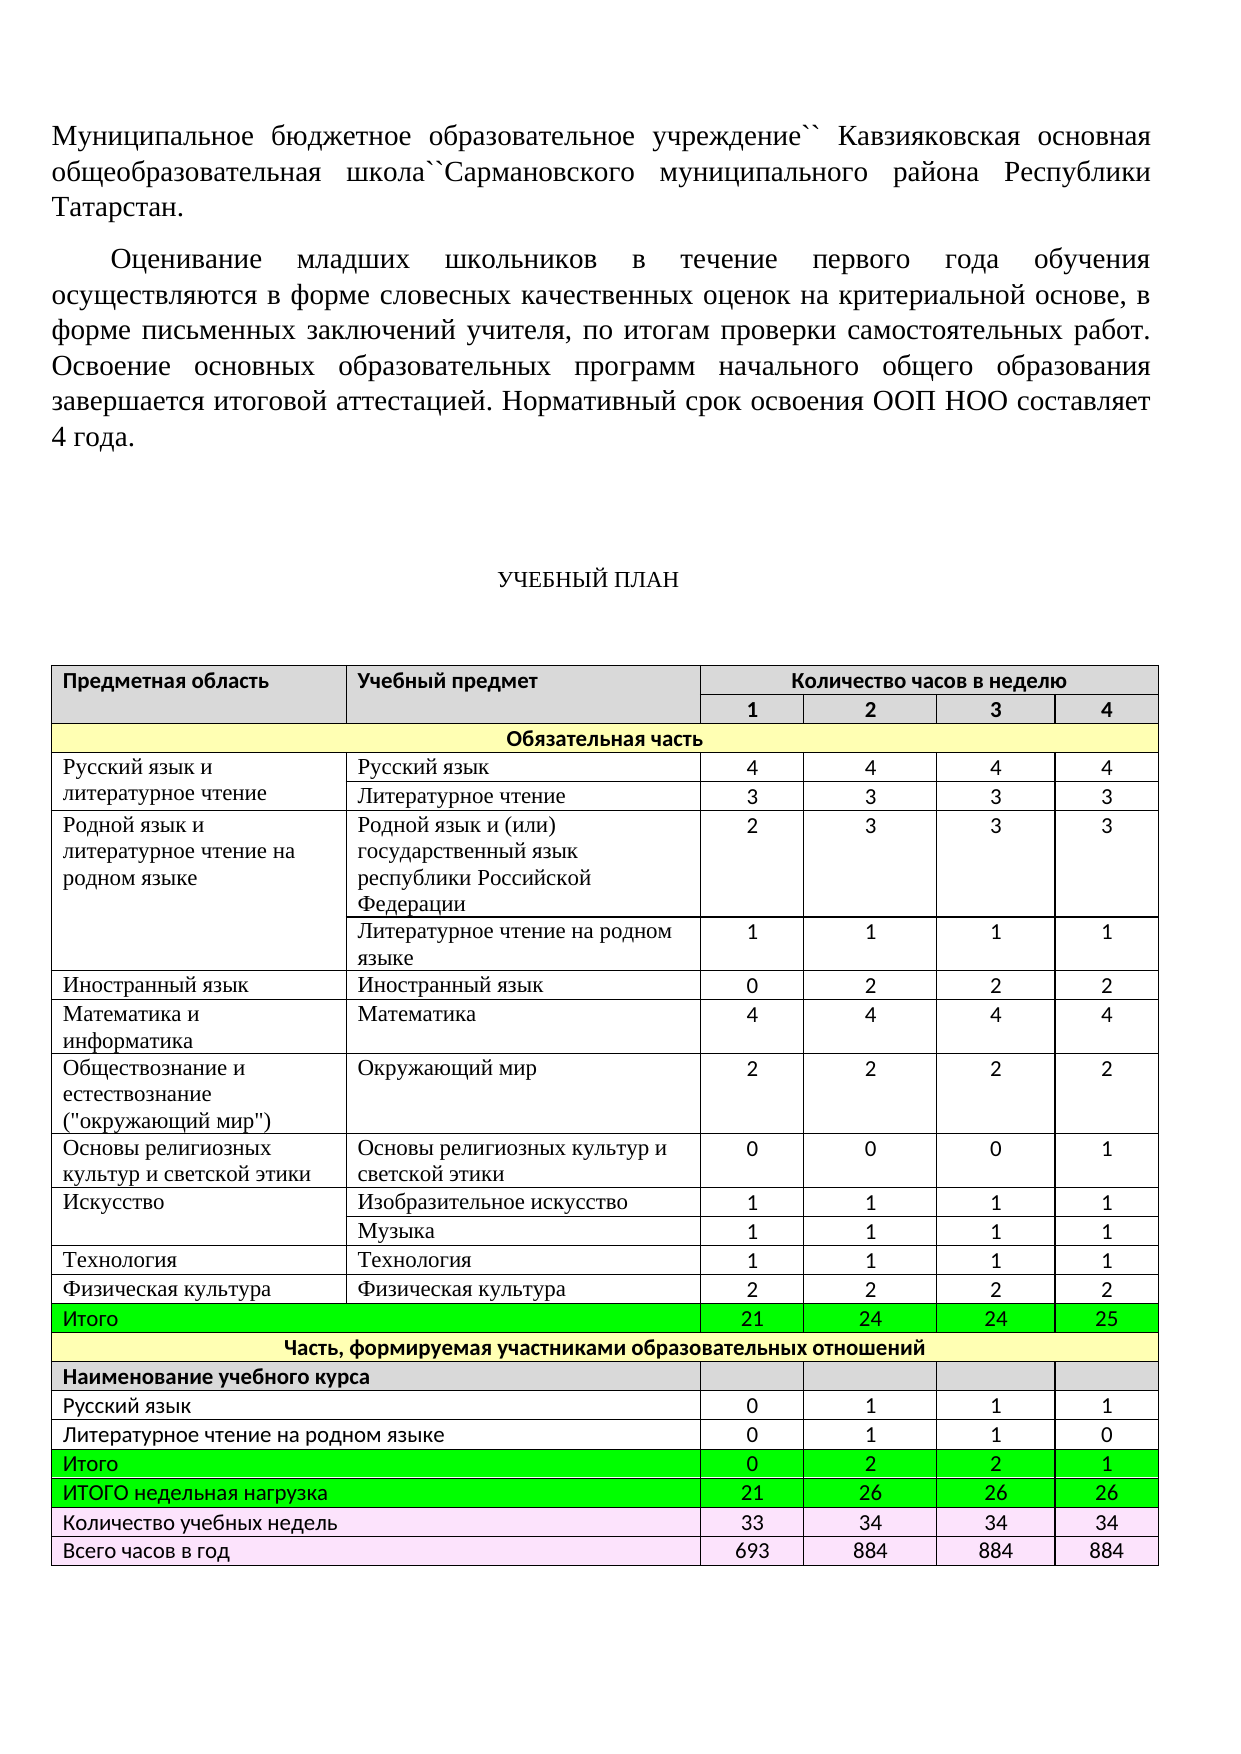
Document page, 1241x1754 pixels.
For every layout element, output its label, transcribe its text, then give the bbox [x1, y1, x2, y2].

table_cell Количество учебных недель [52, 1508, 700, 1536]
table_cell 25 [1056, 1304, 1158, 1332]
table_cell 2 [804, 1275, 936, 1303]
table_cell 884 [1056, 1537, 1158, 1565]
table_cell Математика и информатика [52, 1000, 346, 1053]
table_cell 0 [701, 1420, 803, 1448]
table_cell 1 [937, 1217, 1054, 1245]
table_cell Изобразительное искусство [347, 1188, 700, 1216]
table_cell 2 [804, 695, 936, 723]
table_cell Итого [52, 1450, 700, 1477]
table_cell 4 [804, 1000, 936, 1053]
table_cell 3 [937, 782, 1054, 810]
table_cell 1 [701, 918, 803, 970]
table_cell 1 [937, 1246, 1054, 1274]
table_cell 0 [1056, 1420, 1158, 1448]
table_cell Физическая культура [347, 1275, 700, 1303]
table_cell Родной язык и (или) государственный язык республики Российской Федерации [347, 811, 700, 916]
table_cell Итого [52, 1304, 700, 1332]
table_cell [937, 1362, 1054, 1390]
table_cell 3 [937, 811, 1054, 916]
table_cell [701, 1362, 803, 1390]
table_cell 1 [1056, 1188, 1158, 1216]
table_cell 0 [937, 1134, 1054, 1187]
table_cell Физическая культура [52, 1275, 346, 1303]
table_cell Математика [347, 1000, 700, 1053]
table_cell 2 [701, 811, 803, 916]
table_cell [804, 1362, 936, 1390]
table_cell Окружающий мир [347, 1054, 700, 1133]
table_cell [1056, 1362, 1158, 1390]
table_cell 0 [701, 1391, 803, 1419]
text Муниципальное бюджетное образовательное учреждение`` Кавзияковская основная общеобразовательная школа``Сармановского муниципального района Республики Татарстан. [51, 118, 1152, 223]
table_cell Русский язык и литературное чтение [52, 753, 346, 810]
table_cell 693 [701, 1537, 803, 1565]
table_cell 26 [937, 1479, 1054, 1507]
table_cell 2 [1056, 1054, 1158, 1133]
table_cell 1 [804, 1391, 936, 1419]
table_cell 884 [804, 1537, 936, 1565]
table_cell 3 [804, 782, 936, 810]
table_cell Литературное чтение на родном языке [347, 918, 700, 970]
table_cell 3 [937, 695, 1054, 723]
table_cell Русский язык [347, 753, 700, 781]
table_cell 4 [701, 1000, 803, 1053]
table_cell 1 [937, 918, 1054, 970]
table_cell 4 [1056, 695, 1158, 723]
table_cell 1 [701, 1246, 803, 1274]
table_header Количество часов в неделю [701, 666, 1158, 694]
table_cell 0 [701, 1450, 803, 1477]
table_cell 34 [937, 1508, 1054, 1536]
table_cell 34 [804, 1508, 936, 1536]
table_cell 1 [1056, 918, 1158, 970]
table_cell 2 [701, 1275, 803, 1303]
table_cell 24 [804, 1304, 936, 1332]
table_cell 4 [1056, 1000, 1158, 1053]
table_cell 34 [1056, 1508, 1158, 1536]
table_header Учебный предмет [347, 666, 700, 723]
table_cell 2 [1056, 971, 1158, 999]
table_cell 4 [1056, 753, 1158, 781]
table_cell 1 [937, 1391, 1054, 1419]
table_cell 24 [937, 1304, 1054, 1332]
table_cell Часть, формируемая участниками образовательных отношений [52, 1333, 1158, 1361]
table_cell 2 [937, 1275, 1054, 1303]
table_cell 1 [804, 918, 936, 970]
table_cell Обязательная часть [52, 724, 1158, 752]
text Оценивание младших школьников в течение первого года обучения осуществляются в форме словесных качественных оценок на критериальной основе, в форме письменных заключений учителя, по итогам проверки самостоятельных работ. Освоение основных образовательных программ начального общего образования завершается итоговой аттестацией. Нормативный срок освоения ООП НОО составляет 4 года. [51, 241, 1152, 452]
table_cell 4 [937, 1000, 1054, 1053]
table_cell Русский язык [52, 1391, 700, 1419]
table_cell Музыка [347, 1217, 700, 1245]
table_cell Всего часов в год [52, 1537, 700, 1565]
table_cell Технология [52, 1246, 346, 1274]
table_cell 884 [937, 1537, 1054, 1565]
table_cell 0 [701, 1134, 803, 1187]
table_cell 1 [804, 1420, 936, 1448]
table_cell 1 [701, 695, 803, 723]
table_cell 2 [804, 1054, 936, 1133]
table_cell 1 [1056, 1134, 1158, 1187]
table_cell 26 [804, 1479, 936, 1507]
table_cell 2 [804, 971, 936, 999]
table_cell 4 [701, 753, 803, 781]
table_cell Литературное чтение [347, 782, 700, 810]
table_cell 4 [937, 753, 1054, 781]
table_header Предметная область [52, 666, 346, 723]
table_cell 21 [701, 1304, 803, 1332]
table_cell 1 [1056, 1217, 1158, 1245]
table_cell 4 [804, 753, 936, 781]
table_cell 1 [804, 1217, 936, 1245]
table_cell Технология [347, 1246, 700, 1274]
table_cell Литературное чтение на родном языке [52, 1420, 700, 1448]
table_cell Иностранный язык [52, 971, 346, 999]
table_cell 0 [804, 1134, 936, 1187]
table_cell 0 [701, 971, 803, 999]
table_cell Основы религиозных культур и светской этики [347, 1134, 700, 1187]
table_cell Обществознание и естествознание ("окружающий мир") [52, 1054, 346, 1133]
table_cell 1 [701, 1217, 803, 1245]
table_cell Основы религиозных культур и светской этики [52, 1134, 346, 1187]
table_cell 2 [804, 1450, 936, 1477]
table_cell 3 [1056, 782, 1158, 810]
table_cell 2 [937, 1054, 1054, 1133]
table_cell 1 [1056, 1391, 1158, 1419]
table_cell 2 [937, 1450, 1054, 1477]
table_cell 26 [1056, 1479, 1158, 1507]
table_cell 3 [701, 782, 803, 810]
table_cell Наименование учебного курса [52, 1362, 700, 1390]
text УЧЕБНЫЙ ПЛАН [51, 560, 1152, 594]
table_cell 1 [804, 1188, 936, 1216]
table_cell Искусство [52, 1188, 346, 1245]
table_cell Иностранный язык [347, 971, 700, 999]
table_cell 1 [701, 1188, 803, 1216]
table_cell Родной язык и литературное чтение на родном языке [52, 811, 346, 970]
table_cell 3 [804, 811, 936, 916]
table_cell 1 [937, 1188, 1054, 1216]
table_cell 1 [1056, 1246, 1158, 1274]
table_cell 2 [937, 971, 1054, 999]
table_cell 21 [701, 1479, 803, 1507]
table_cell 1 [937, 1420, 1054, 1448]
table_cell 1 [804, 1246, 936, 1274]
table_cell 33 [701, 1508, 803, 1536]
table_cell 2 [1056, 1275, 1158, 1303]
table_cell ИТОГО недельная нагрузка [52, 1479, 700, 1507]
table_cell 1 [1056, 1450, 1158, 1477]
table_cell 3 [1056, 811, 1158, 916]
table_cell 2 [701, 1054, 803, 1133]
